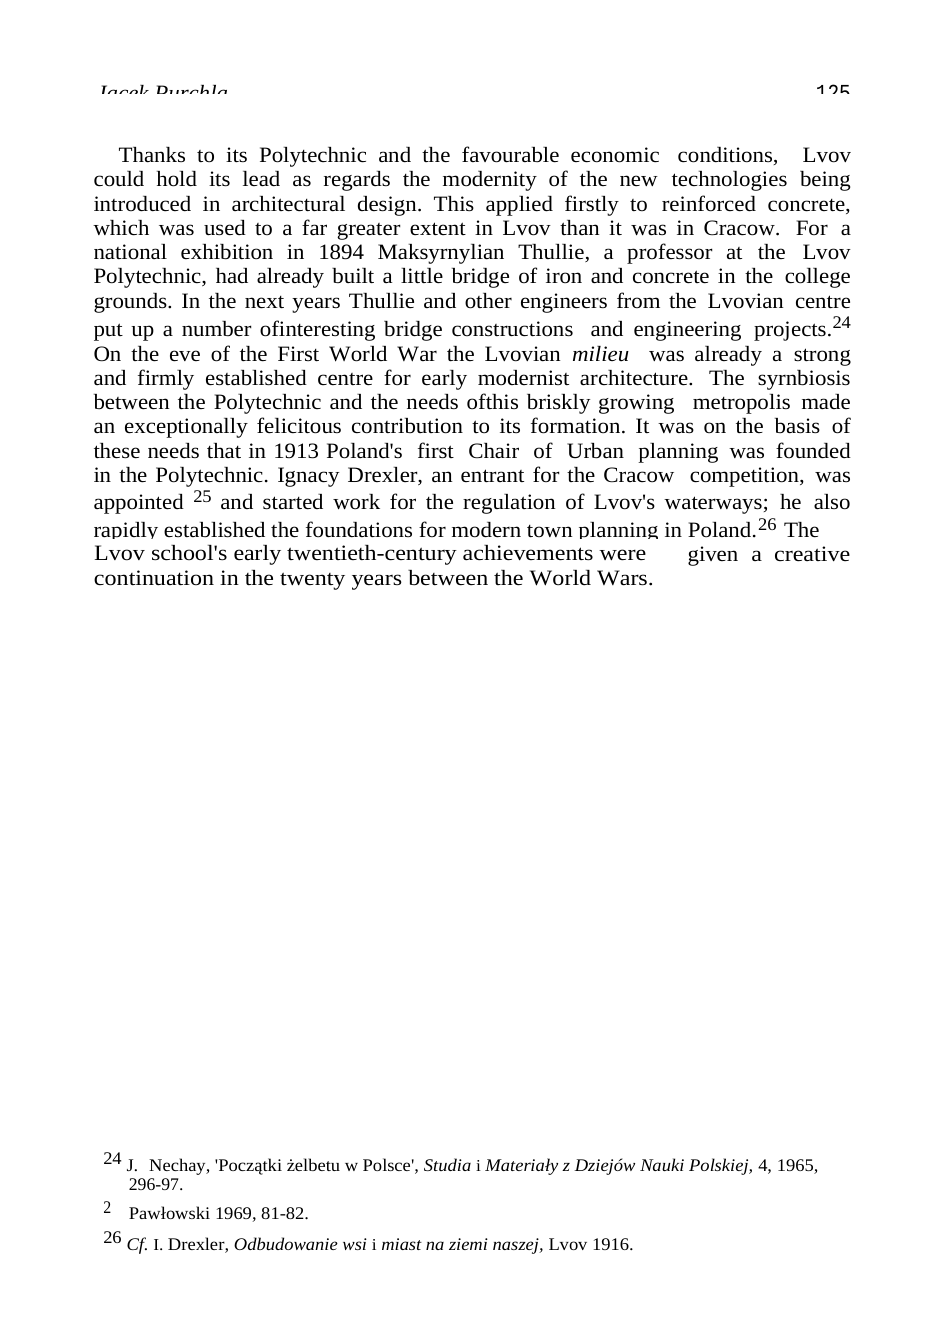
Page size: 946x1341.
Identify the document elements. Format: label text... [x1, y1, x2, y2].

text 26 Cf. I. Drexler, Odbudowanie wsi i miast na ziemi naszej, Lvov 1916. [103, 1226, 662, 1254]
text 296-97. [129, 1174, 186, 1194]
text Jacek Purchla [96, 80, 234, 94]
text 24 J. [103, 1148, 141, 1175]
text given [687, 541, 741, 566]
text 25 [103, 1197, 114, 1225]
text a [751, 541, 764, 566]
text Lvov school's early twentieth-century achievements were continuation in the twenty years between the World Wars. [94, 541, 678, 590]
text Nechay, 'Początki żelbetu w Polsce', Studia i Materiały z Dziejów Nauki Polskiej, 4, 1965, [149, 1155, 850, 1175]
text Thanks to its Polytechnic and the favourable economic conditions, Lvov could hold its lead as regards the modernity of the new technologies being introduced in architectural design. This applied firstly to reinforced concrete, which was used to a far greater extent in Lvov than it was in Cracow. For a national exhibition in 1894 Maksyrnylian Thullie, a professor at the Lvov Polytechnic, had already built a little bridge of iron and concrete in the college grounds. In the next years Thullie and other engineers from the Lvovian centre put up a number ofinteresting bridge constructions and engineering projects.24 On the eve of the First World War the Lvovian milieu was already a strong and firmly established centre for early modernist architecture. The syrnbiosis between the Polytechnic and the needs ofthis briskly growing metropolis made an exceptionally felicitous contribution to its formation. It was on the basis of these needs that in 1913 Poland's first Chair of Urban planning was founded in the Polytechnic. Ignacy Drexler, an entrant for the Cracow competition, was appointed 25 and started work for the regulation of Lvov's waterways; he also rapidly established the foundations for modern town planning in Poland.26 The [93, 143, 851, 542]
text Pawłowski 1969, 81-82. [129, 1203, 313, 1223]
text creative [774, 541, 851, 566]
text 125 [816, 81, 853, 107]
